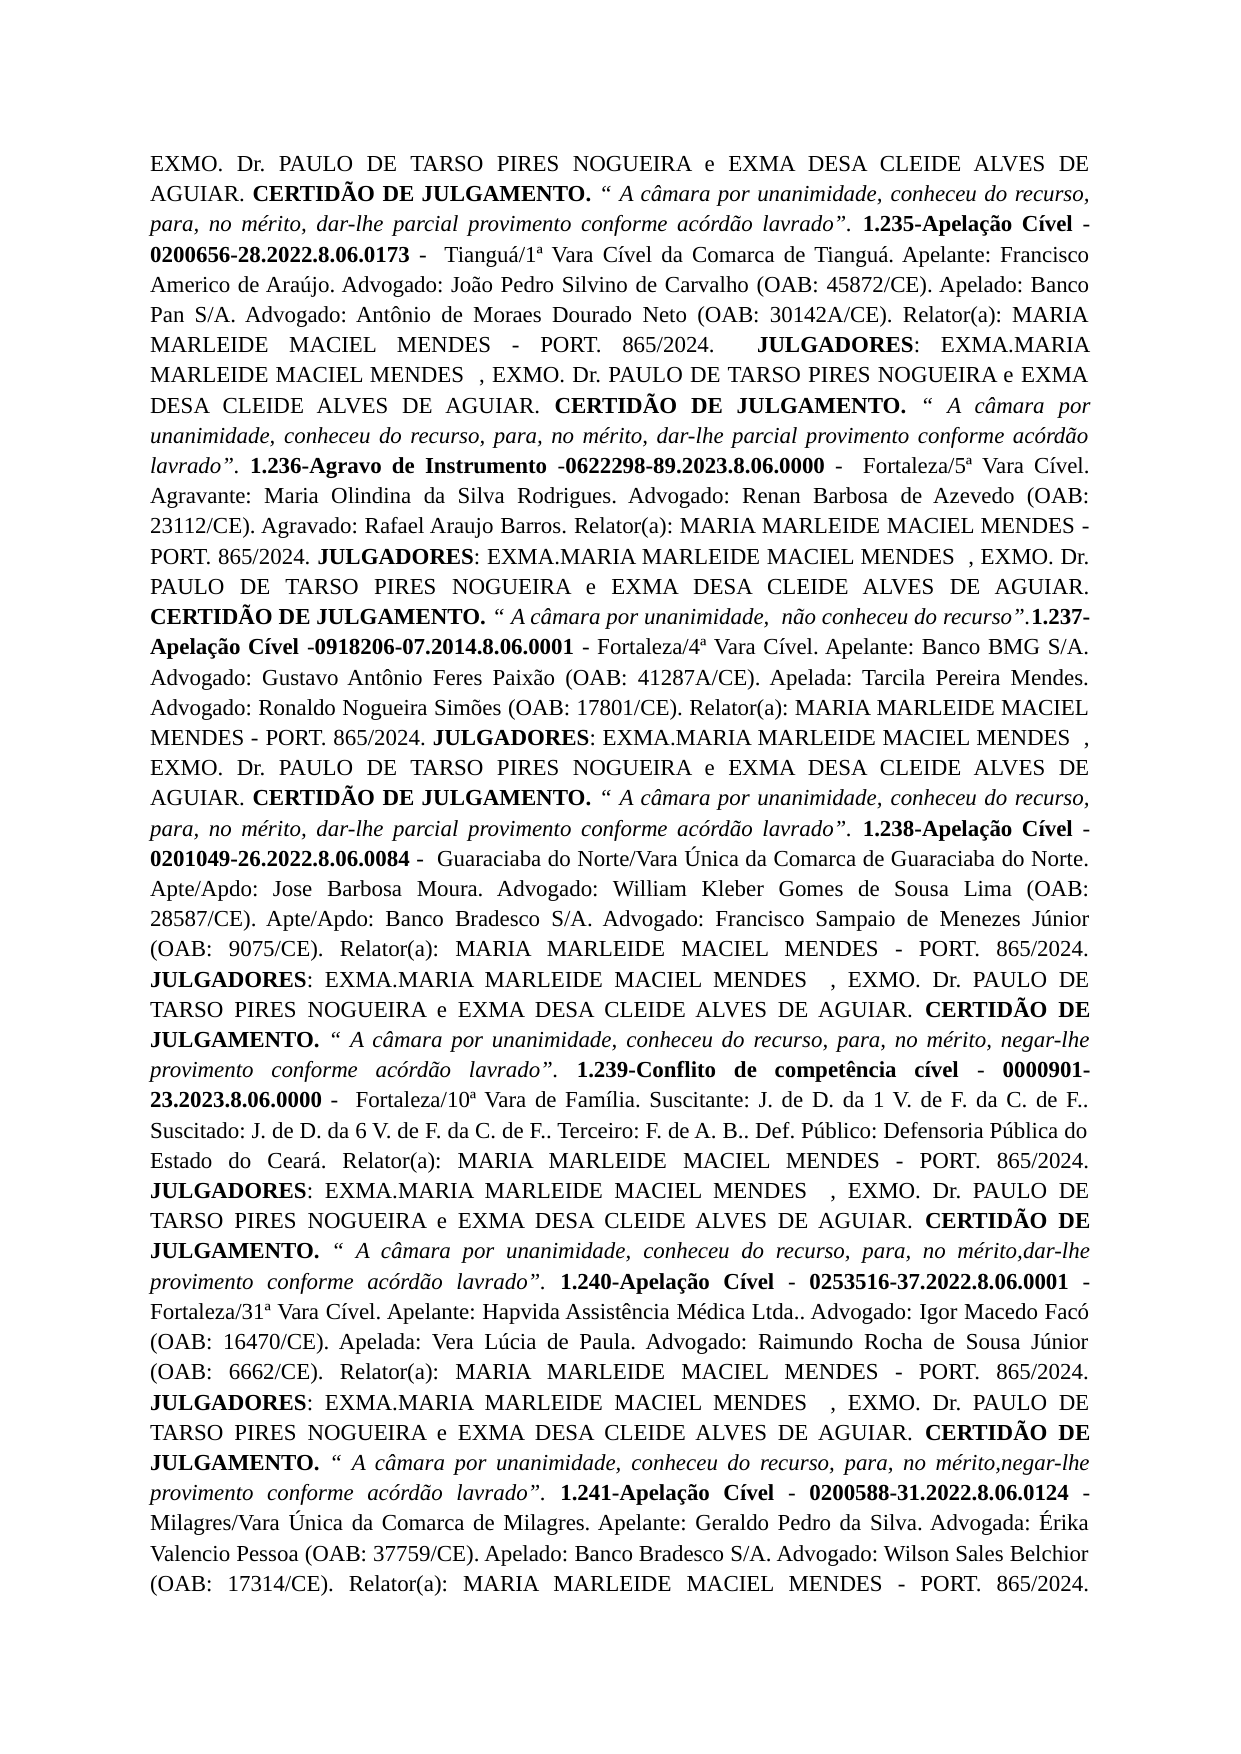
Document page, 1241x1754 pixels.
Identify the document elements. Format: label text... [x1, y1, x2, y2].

text EXMO. Dr. PAULO DE TARSO PIRES NOGUEIRA e EXMA DESA CLEIDE ALVES DE AGUIAR. CERTIDÃO DE JULGAMENTO. “ A câmara por unanimidade, conheceu do recurso, para, no mérito, dar-lhe parcial provimento conforme acórdão lavrado”. 1.235-Apelação Cível -0200656-28.2022.8.06.0173 - Tianguá/1ª Vara Cível da Comarca de Tianguá. Apelante: Francisco Americo de Araújo. Advogado: João Pedro Silvino de Carvalho (OAB: 45872/CE). Apelado: Banco Pan S/A. Advogado: Antônio de Moraes Dourado Neto (OAB: 30142A/CE). Relator(a): MARIA MARLEIDE MACIEL MENDES - PORT. 865/2024. JULGADORES: EXMA.MARIA MARLEIDE MACIEL MENDES , EXMO. Dr. PAULO DE TARSO PIRES NOGUEIRA e EXMA DESA CLEIDE ALVES DE AGUIAR. CERTIDÃO DE JULGAMENTO. “ A câmara por unanimidade, conheceu do recurso, para, no mérito, dar-lhe parcial provimento conforme acórdão lavrado”. 1.236-Agravo de Instrumento -0622298-89.2023.8.06.0000 - Fortaleza/5ª Vara Cível. Agravante: Maria Olindina da Silva Rodrigues. Advogado: Renan Barbosa de Azevedo (OAB: 23112/CE). Agravado: Rafael Araujo Barros. Relator(a): MARIA MARLEIDE MACIEL MENDES - PORT. 865/2024. JULGADORES: EXMA.MARIA MARLEIDE MACIEL MENDES , EXMO. Dr. PAULO DE TARSO PIRES NOGUEIRA e EXMA DESA CLEIDE ALVES DE AGUIAR. CERTIDÃO DE JULGAMENTO. “ A câmara por unanimidade, não conheceu do recurso”.1.237- Apelação Cível -0918206-07.2014.8.06.0001 - Fortaleza/4ª Vara Cível. Apelante: Banco BMG S/A. Advogado: Gustavo Antônio Feres Paixão (OAB: 41287A/CE). Apelada: Tarcila Pereira Mendes. Advogado: Ronaldo Nogueira Simões (OAB: 17801/CE). Relator(a): MARIA MARLEIDE MACIEL MENDES - PORT. 865/2024. JULGADORES: EXMA.MARIA MARLEIDE MACIEL MENDES , EXMO. Dr. PAULO DE TARSO PIRES NOGUEIRA e EXMA DESA CLEIDE ALVES DE AGUIAR. CERTIDÃO DE JULGAMENTO. “ A câmara por unanimidade, conheceu do recurso, para, no mérito, dar-lhe parcial provimento conforme acórdão lavrado”. 1.238-Apelação Cível -0201049-26.2022.8.06.0084 - Guaraciaba do Norte/Vara Única da Comarca de Guaraciaba do Norte. Apte/Apdo: Jose Barbosa Moura. Advogado: William Kleber Gomes de Sousa Lima (OAB: 28587/CE). Apte/Apdo: Banco Bradesco S/A. Advogado: Francisco Sampaio de Menezes Júnior (OAB: 9075/CE). Relator(a): MARIA MARLEIDE MACIEL MENDES - PORT. 865/2024. JULGADORES: EXMA.MARIA MARLEIDE MACIEL MENDES , EXMO. Dr. PAULO DE TARSO PIRES NOGUEIRA e EXMA DESA CLEIDE ALVES DE AGUIAR. CERTIDÃO DE JULGAMENTO. “ A câmara por unanimidade, conheceu do recurso, para, no mérito, negar-lhe provimento conforme acórdão lavrado”. 1.239-Conflito de competência cível - 0000901-23.2023.8.06.0000 - Fortaleza/10ª Vara de Família. Suscitante: J. de D. da 1 V. de F. da C. de F.. Suscitado: J. de D. da 6 V. de F. da C. de F.. Terceiro: F. de A. B.. Def. Público: Defensoria Pública do Estado do Ceará. Relator(a): MARIA MARLEIDE MACIEL MENDES - PORT. 865/2024. JULGADORES: EXMA.MARIA MARLEIDE MACIEL MENDES , EXMO. Dr. PAULO DE TARSO PIRES NOGUEIRA e EXMA DESA CLEIDE ALVES DE AGUIAR. CERTIDÃO DE JULGAMENTO. “ A câmara por unanimidade, conheceu do recurso, para, no mérito,dar-lhe provimento conforme acórdão lavrado”. 1.240-Apelação Cível - 0253516-37.2022.8.06.0001 - Fortaleza/31ª Vara Cível. Apelante: Hapvida Assistência Médica Ltda.. Advogado: Igor Macedo Facó (OAB: 16470/CE). Apelada: Vera Lúcia de Paula. Advogado: Raimundo Rocha de Sousa Júnior (OAB: 6662/CE). Relator(a): MARIA MARLEIDE MACIEL MENDES - PORT. 865/2024. JULGADORES: EXMA.MARIA MARLEIDE MACIEL MENDES , EXMO. Dr. PAULO DE TARSO PIRES NOGUEIRA e EXMA DESA CLEIDE ALVES DE AGUIAR. CERTIDÃO DE JULGAMENTO. “ A câmara por unanimidade, conheceu do recurso, para, no mérito,negar-lhe provimento conforme acórdão lavrado”. 1.241-Apelação Cível - 0200588-31.2022.8.06.0124 -Milagres/Vara Única da Comarca de Milagres. Apelante: Geraldo Pedro da Silva. Advogada: Érika Valencio Pessoa (OAB: 37759/CE). Apelado: Banco Bradesco S/A. Advogado: Wilson Sales Belchior (OAB: 17314/CE). Relator(a): MARIA MARLEIDE MACIEL MENDES - PORT. 865/2024. [150, 150, 1090, 1596]
